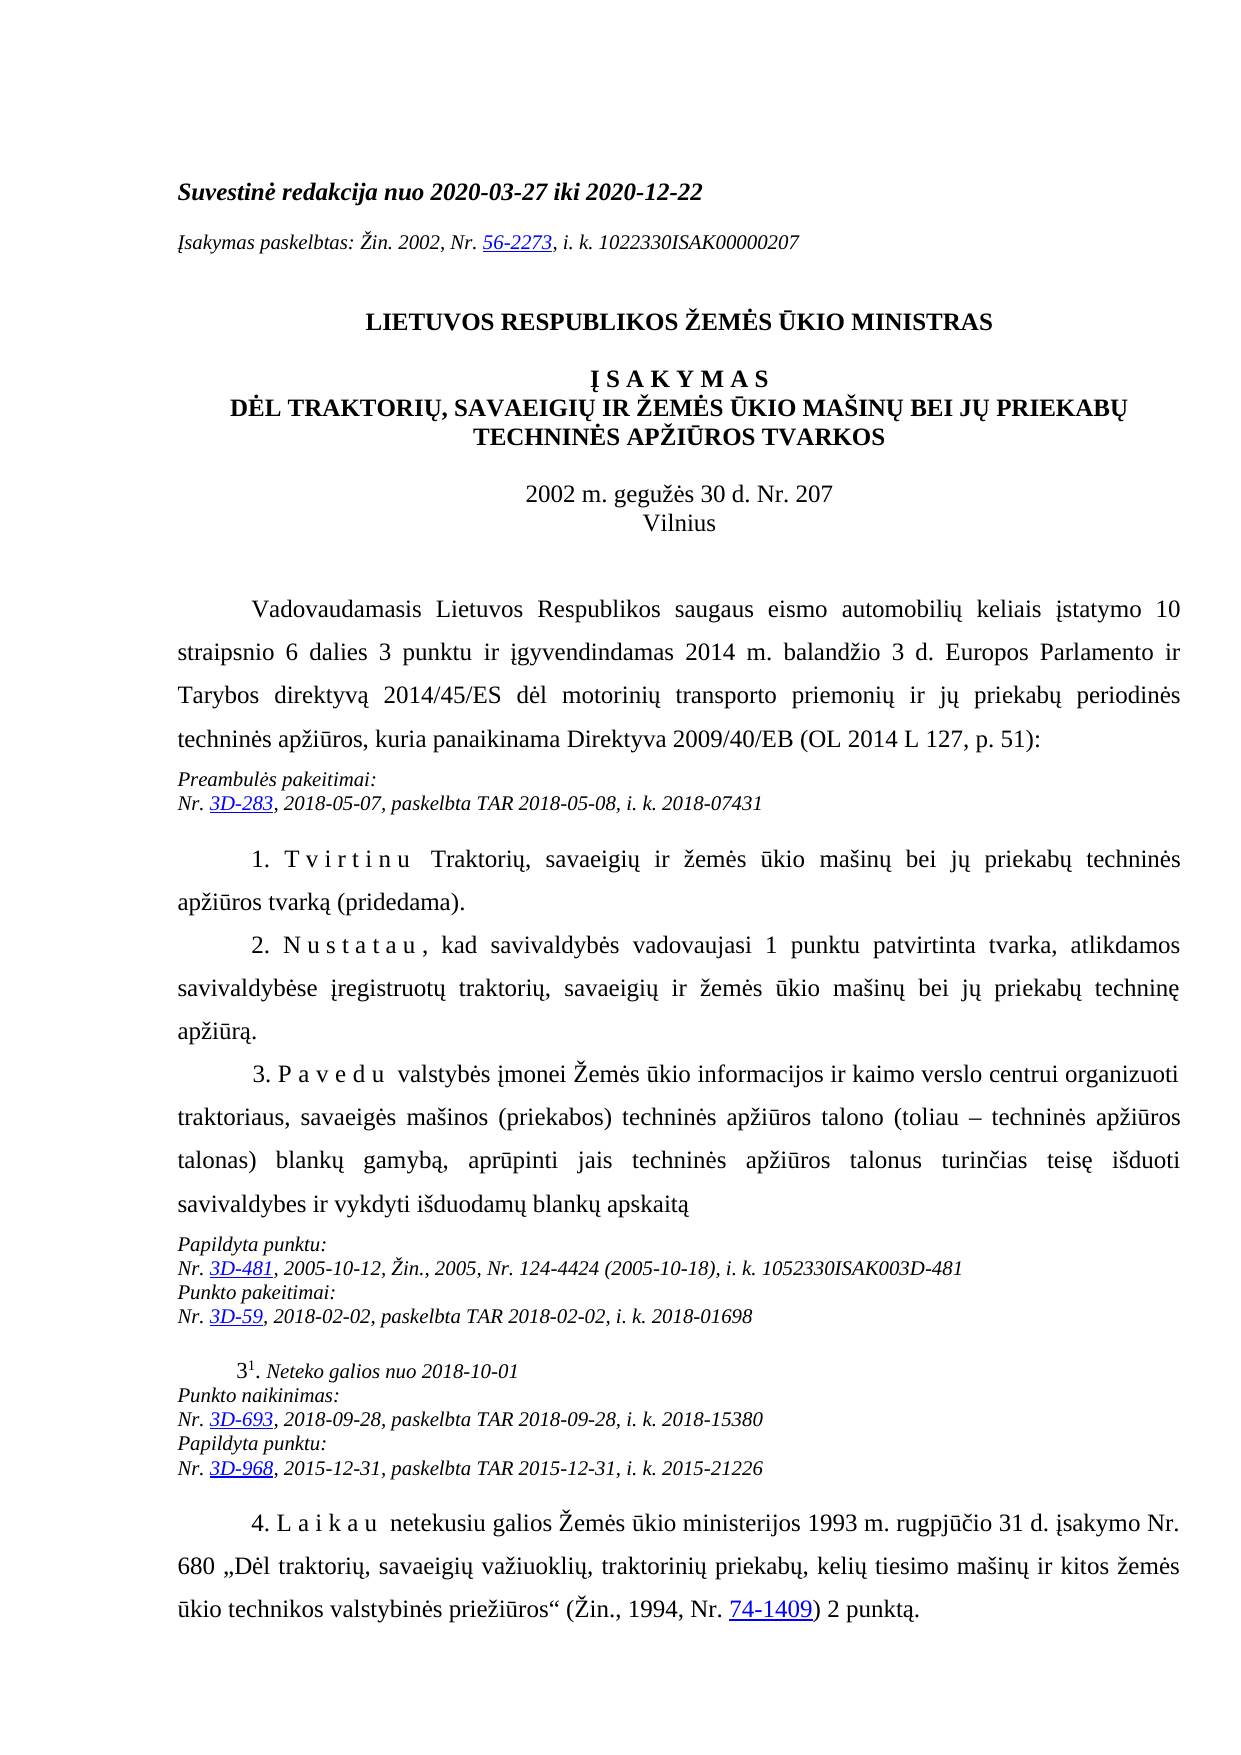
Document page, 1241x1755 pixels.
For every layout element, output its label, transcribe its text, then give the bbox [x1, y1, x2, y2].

text Vadovaudamasis Lietuvos Respublikos saugaus eismo automobilių keliais įstatymo 10 straipsnio 6 dalies 3 punktu ir įgyvendindamas 2014 m. balandžio 3 d. Europos Parlamento ir Tarybos direktyvą 2014/45/ES dėl motorinių transporto priemonių ir jų priekabų periodinės techninės apžiūros, kuria panaikinama Direktyva 2009/40/EB (OL 2014 L 127, p. 51): [177, 594, 1181, 752]
text Nr. 3D-693, 2018-09-28, paskelbta TAR 2018-09-28, i. k. 2018-15380 [177, 1407, 1181, 1431]
text 2. Nustatau, kad savivaldybės vadovaujasi 1 punktu patvirtinta tvarka, atlikdamos savivaldybėse įregistruotų traktorių, savaeigių ir žemės ūkio mašinų bei jų priekabų techninę apžiūrą. [177, 930, 1181, 1045]
text Nr. 3D-968, 2015-12-31, paskelbta TAR 2015-12-31, i. k. 2015-21226 [177, 1455, 1181, 1479]
text LIETUVOS RESPUBLIKOS ŽEMĖS ŪKIO MINISTRAS [177, 307, 1181, 336]
text Į S A K Y M A S [177, 364, 1181, 393]
text Įsakymas paskelbtas: Žin. 2002, Nr. 56-2273, i. k. 1022330ISAK00000207 [177, 230, 1181, 254]
text DĖL TRAKTORIŲ, SAVAEIGIŲ IR ŽEMĖS ŪKIO MAŠINŲ BEI JŲ PRIEKABŲ TECHNINĖS APŽIŪROS TVARKOS [177, 393, 1181, 451]
text 4. Laikau netekusiu galios Žemės ūkio ministerijos 1993 m. rugpjūčio 31 d. įsakymo Nr. 680 „Dėl traktorių, savaeigių važiuoklių, traktorinių priekabų, kelių tiesimo mašinų ir kitos žemės ūkio technikos valstybinės priežiūros“ (Žin., 1994, Nr. 74-1409) 2 punktą. [177, 1508, 1181, 1623]
text Papildyta punktu: [177, 1232, 1181, 1256]
text Papildyta punktu: [177, 1431, 1181, 1455]
text 2002 m. gegužės 30 d. Nr. 207 [177, 479, 1181, 508]
text Nr. 3D-481, 2005-10-12, Žin., 2005, Nr. 124-4424 (2005-10-18), i. k. 1052330ISAK003D-481 [177, 1256, 1181, 1280]
text Punkto pakeitimai: [177, 1280, 1181, 1304]
text Punkto naikinimas: [177, 1383, 1181, 1407]
text 1. Tvirtinu Traktorių, savaeigių ir žemės ūkio mašinų bei jų priekabų techninės apžiūros tvarką (pridedama). [177, 844, 1181, 916]
text Suvestinė redakcija nuo 2020-03-27 iki 2020-12-22 [177, 177, 1181, 206]
text Nr. 3D-59, 2018-02-02, paskelbta TAR 2018-02-02, i. k. 2018-01698 [177, 1304, 1181, 1328]
text Nr. 3D-283, 2018-05-07, paskelbta TAR 2018-05-08, i. k. 2018-07431 [177, 791, 1181, 815]
text Preambulės pakeitimai: [177, 767, 1181, 791]
text 3. P a v e d u valstybės įmonei Žemės ūkio informacijos ir kaimo verslo centrui organizuoti traktoriaus, savaeigės mašinos (priekabos) techninės apžiūros talono (toliau – techninės apžiūros talonas) blankų gamybą, aprūpinti jais techninės apžiūros talonus turinčias teisę išduoti savivaldybes ir vykdyti išduodamų blankų apskaitą [177, 1059, 1181, 1217]
text Vilnius [177, 508, 1181, 537]
text 31. Neteko galios nuo 2018-10-01 [177, 1357, 1181, 1383]
